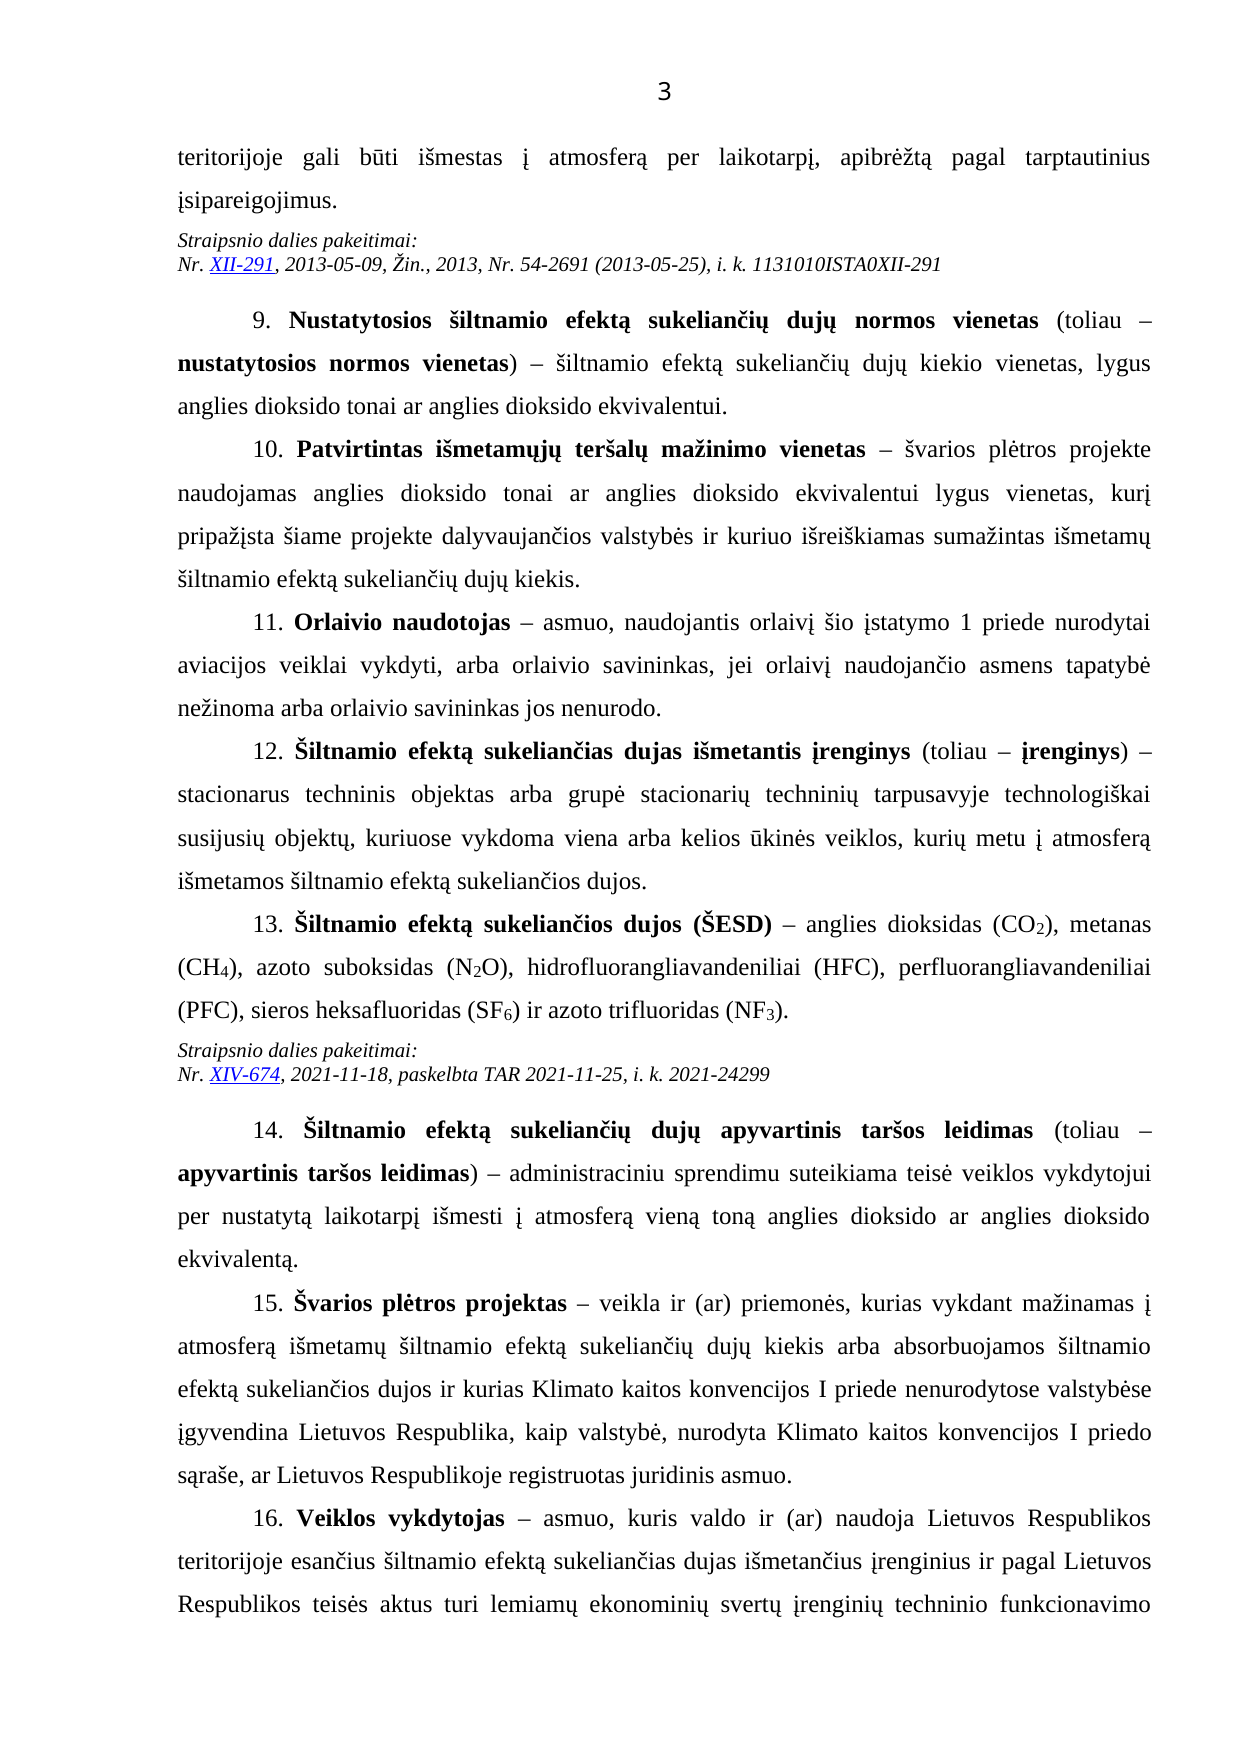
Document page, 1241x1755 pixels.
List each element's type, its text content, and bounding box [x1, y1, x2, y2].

text 14. Šiltnamio efektą sukeliančių dujų apyvartinis taršos leidimas (toliau – apyvartinis taršos leidimas) – administraciniu sprendimu suteikiama teisė veiklos vykdytojui per nustatytą laikotarpį išmesti į atmosferą vieną toną anglies dioksido ar anglies dioksido ekvivalentą. [177, 1115, 1152, 1273]
text 13. Šiltnamio efektą sukeliančios dujos (ŠESD) – anglies dioksidas (CO2), metanas (CH4), azoto suboksidas (N2O), hidrofluorangliavandeniliai (HFC), perfluorangliavandeniliai (PFC), sieros heksafluoridas (SF6) ir azoto trifluoridas (NF3). [177, 909, 1152, 1024]
text Straipsnio dalies pakeitimai: [177, 1038, 1152, 1062]
text 10. Patvirtintas išmetamųjų teršalų mažinimo vienetas – švarios plėtros projekte naudojamas anglies dioksido tonai ar anglies dioksido ekvivalentui lygus vienetas, kurį pripažįsta šiame projekte dalyvaujančios valstybės ir kuriuo išreiškiamas sumažintas išmetamų šiltnamio efektą sukeliančių dujų kiekis. [177, 434, 1152, 593]
text 11. Orlaivio naudotojas – asmuo, naudojantis orlaivį šio įstatymo 1 priede nurodytai aviacijos veiklai vykdyti, arba orlaivio savininkas, jei orlaivį naudojančio asmens tapatybė nežinoma arba orlaivio savininkas jos nenurodo. [177, 607, 1152, 722]
text Straipsnio dalies pakeitimai: [177, 228, 1152, 252]
text Nr. XII-291, 2013-05-09, Žin., 2013, Nr. 54-2691 (2013-05-25), i. k. 1131010ISTA0XII-291 [177, 252, 1152, 276]
text 15. Švarios plėtros projektas – veikla ir (ar) priemonės, kurias vykdant mažinamas į atmosferą išmetamų šiltnamio efektą sukeliančių dujų kiekis arba absorbuojamos šiltnamio efektą sukeliančios dujos ir kurias Klimato kaitos konvencijos I priede nenurodytose valstybėse įgyvendina Lietuvos Respublika, kaip valstybė, nurodyta Klimato kaitos konvencijos I priedo sąraše, ar Lietuvos Respublikoje registruotas juridinis asmuo. [177, 1288, 1152, 1489]
text 12. Šiltnamio efektą sukeliančias dujas išmetantis įrenginys (toliau – įrenginys) – stacionarus techninis objektas arba grupė stacionarių techninių tarpusavyje technologiškai susijusių objektų, kuriuose vykdoma viena arba kelios ūkinės veiklos, kurių metu į atmosferą išmetamos šiltnamio efektą sukeliančios dujos. [177, 736, 1152, 894]
text 16. Veiklos vykdytojas – asmuo, kuris valdo ir (ar) naudoja Lietuvos Respublikos teritorijoje esančius šiltnamio efektą sukeliančias dujas išmetančius įrenginius ir pagal Lietuvos Respublikos teisės aktus turi lemiamų ekonominių svertų įrenginių techninio funkcionavimo [177, 1503, 1152, 1618]
text 9. Nustatytosios šiltnamio efektą sukeliančių dujų normos vienetas (toliau – nustatytosios normos vienetas) – šiltnamio efektą sukeliančių dujų kiekio vienetas, lygus anglies dioksido tonai ar anglies dioksido ekvivalentui. [177, 305, 1152, 420]
text teritorijoje gali būti išmestas į atmosferą per laikotarpį, apibrėžtą pagal tarptautinius įsipareigojimus. [177, 142, 1152, 214]
text Nr. XIV-674, 2021-11-18, paskelbta TAR 2021-11-25, i. k. 2021-24299 [177, 1062, 1152, 1086]
